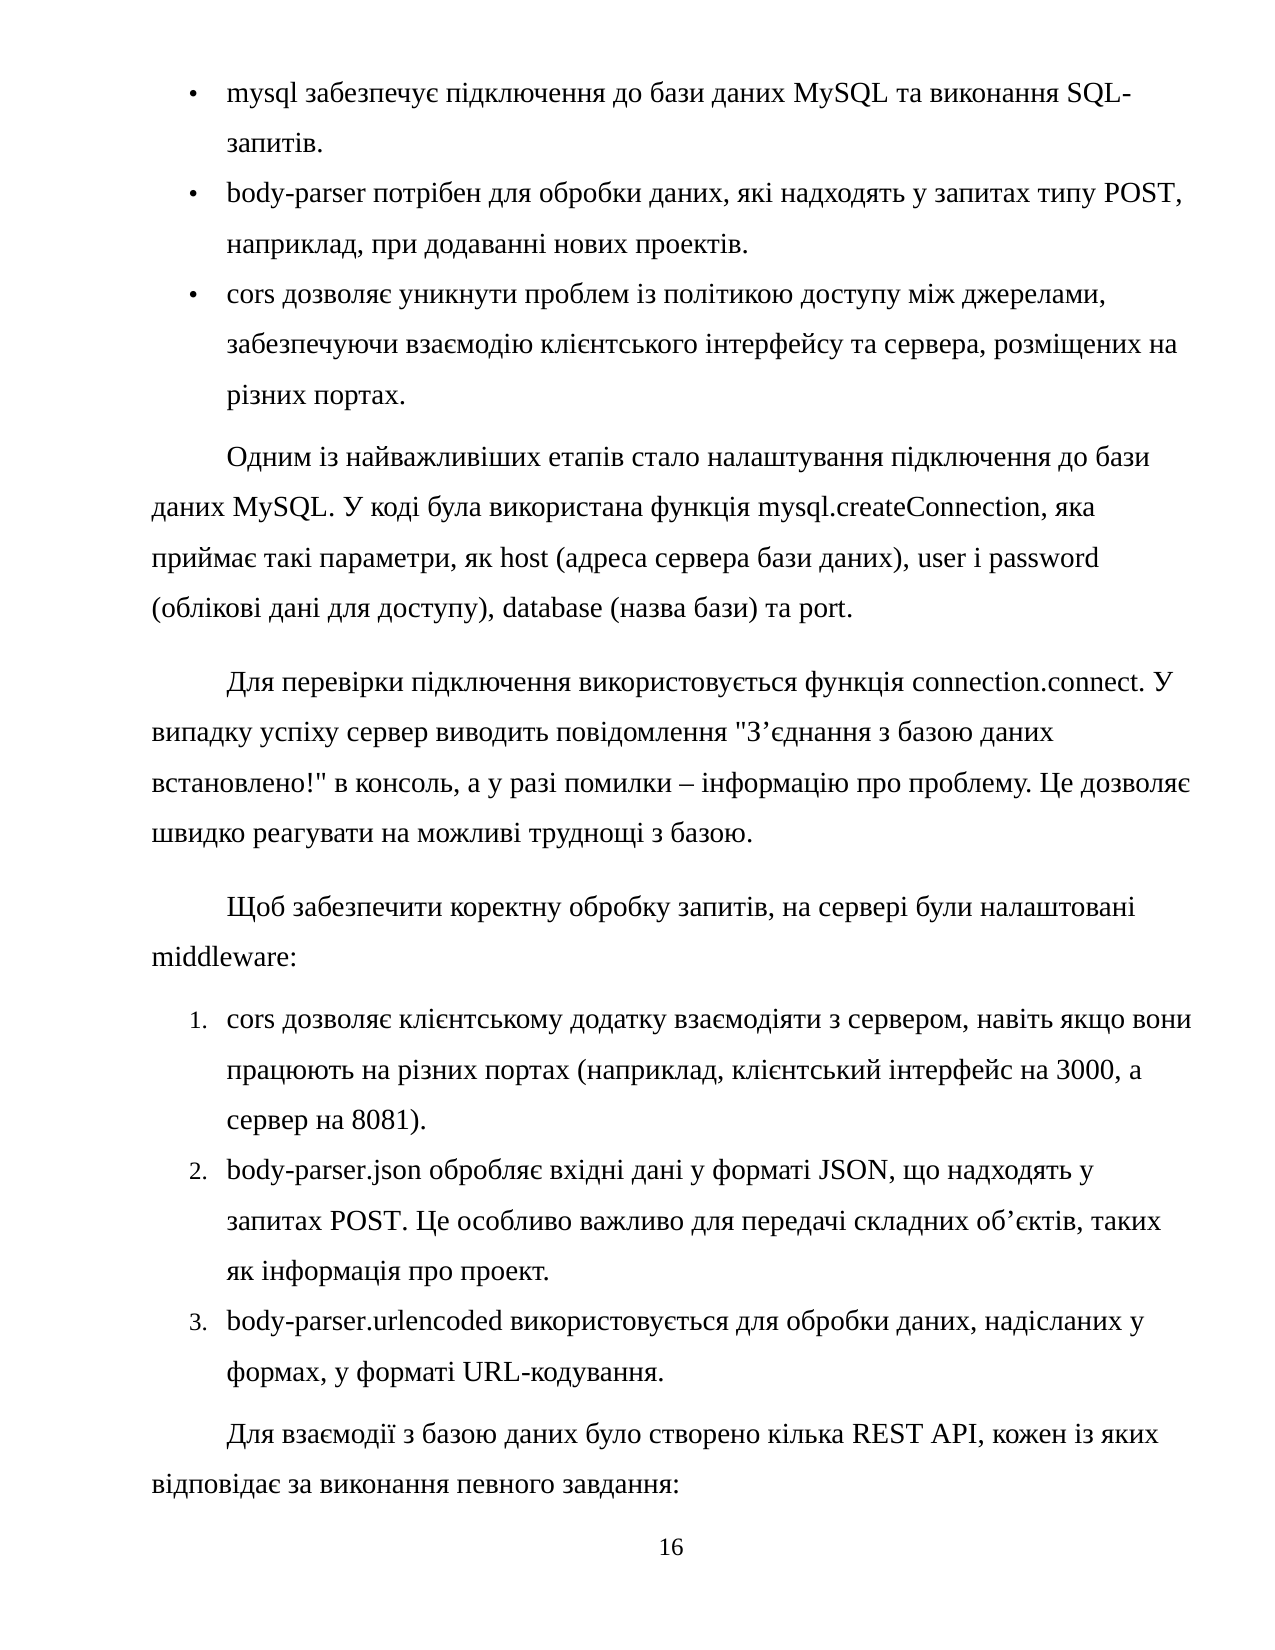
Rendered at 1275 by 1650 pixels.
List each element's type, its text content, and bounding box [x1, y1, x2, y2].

list body-parser.json обробляє вхідні дані у форматі JSON, що надходять у запитах POST. Це особливо важливо для передачі складних об’єктів, таких як інформація про проект. [189, 1152, 1193, 1287]
list cors дозволяє уникнути проблем із політикою доступу між джерелами, забезпечуючи взаємодію клієнтського інтерфейсу та сервера, розміщених на різних портах. [189, 276, 1193, 410]
list body-parser потрібен для обробки даних, які надходять у запитах типу POST, наприклад, при додаванні нових проектів. [189, 176, 1193, 259]
text Одним із найважливіших етапів стало налаштування підключення до бази даних MySQL. У коді була використана функція mysql.createConnection, яка приймає такі параметри, як host (адреса сервера бази даних), user і password (облікові дані для доступу), database (назва бази) та port. [151, 439, 1193, 623]
list body-parser.urlencoded використовується для обробки даних, надісланих у формах, у форматі URL-кодування. [189, 1303, 1193, 1387]
list cors дозволяє клієнтському додатку взаємодіяти з сервером, навіть якщо вони працюють на різних портах (наприклад, клієнтський інтерфейс на 3000, а сервер на 8081). [189, 1002, 1193, 1136]
text Для взаємодії з базою даних було створено кілька REST API, кожен із яких відповідає за виконання певного завдання: [151, 1416, 1193, 1500]
list mysql забезпечує підключення до бази даних MySQL та виконання SQL-запитів. [189, 75, 1193, 159]
text Щоб забезпечити коректну обробку запитів, на сервері були налаштовані middleware: [151, 889, 1193, 973]
text Для перевірки підключення використовується функція connection.connect. У випадку успіху сервер виводить повідомлення "З’єднання з базою даних встановлено!" в консоль, а у разі помилки – інформацію про проблему. Це дозволяє швидко реагувати на можливі труднощі з базою. [151, 664, 1193, 848]
